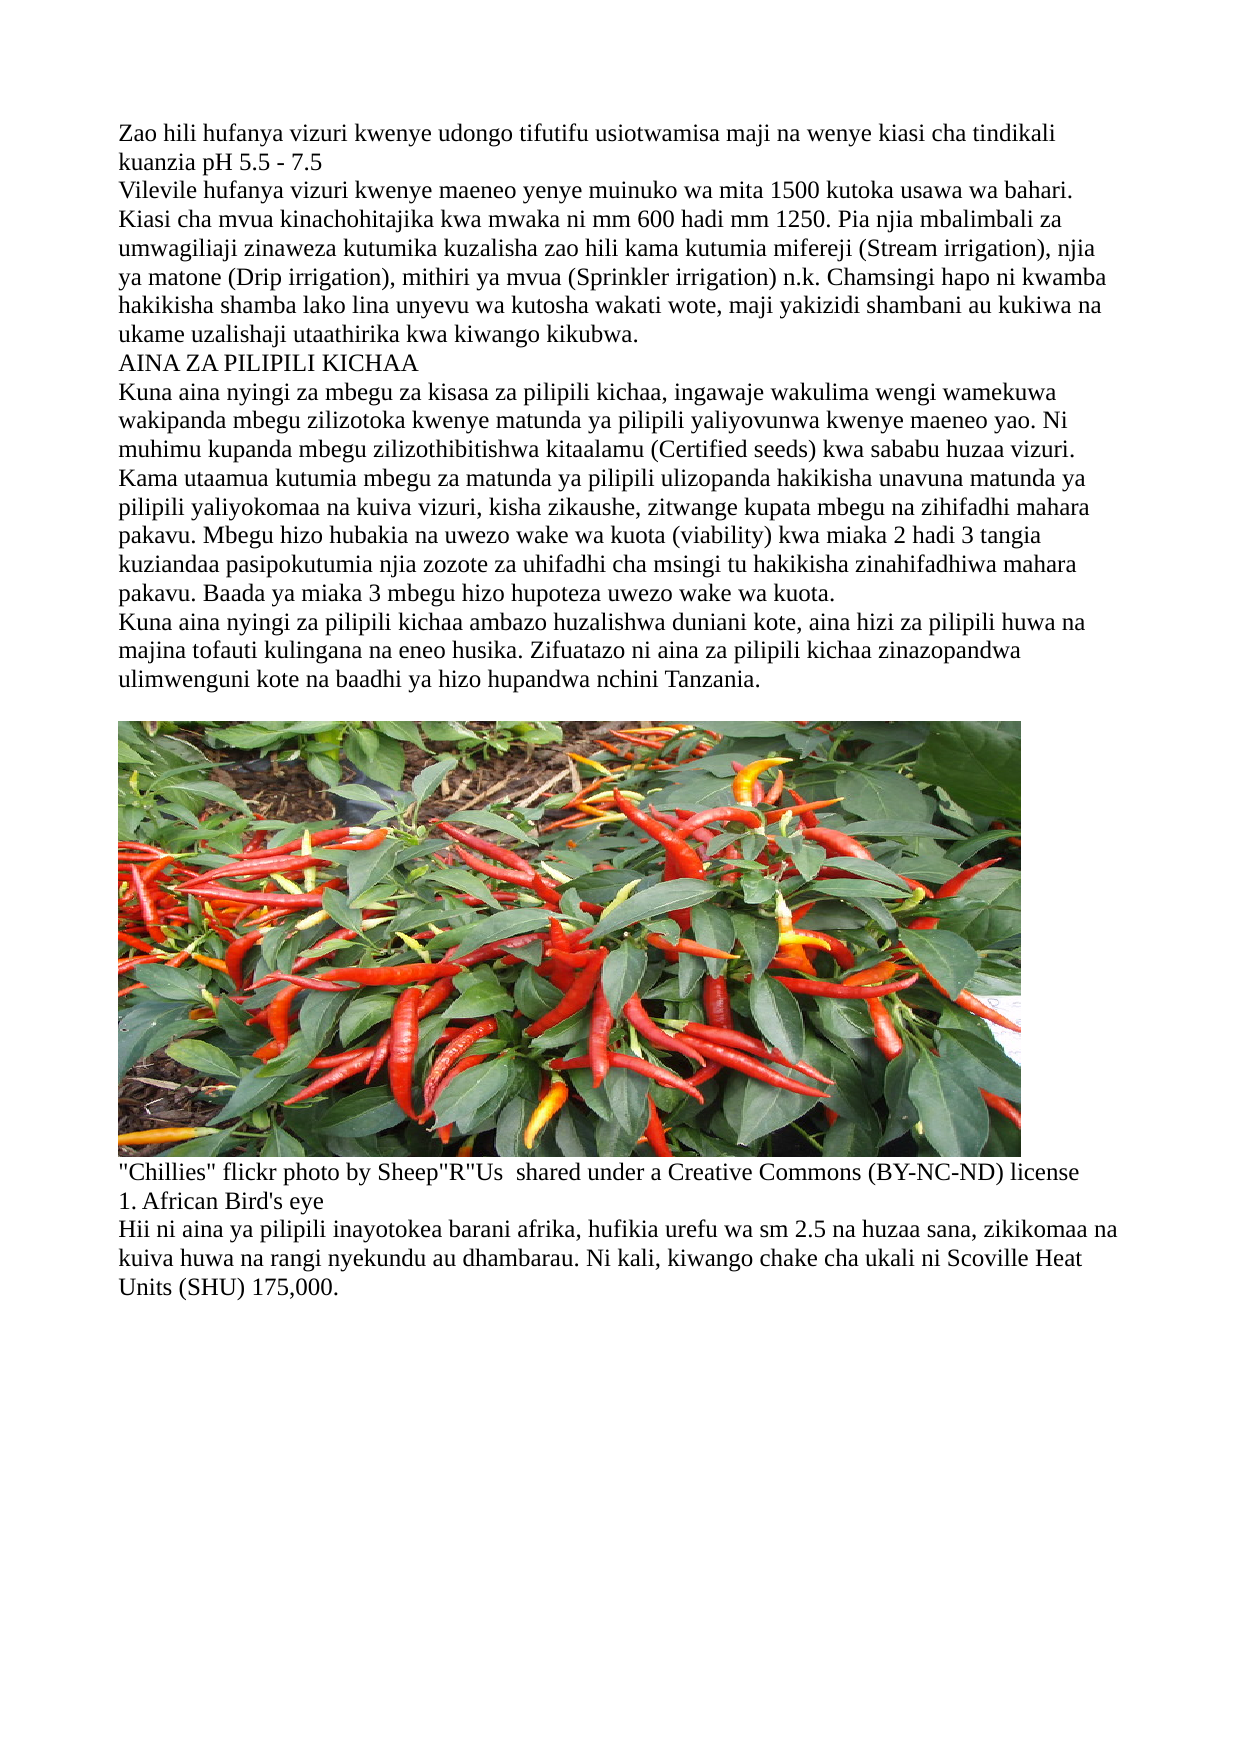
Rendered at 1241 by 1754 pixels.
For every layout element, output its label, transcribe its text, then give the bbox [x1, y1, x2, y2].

text "Chillies" flickr photo by Sheep"R"Us shared under a Creative Commons (BY-NC-ND) license [118, 1157, 1122, 1186]
text AINA ZA PILIPILI KICHAA [118, 348, 1122, 377]
text Kuna aina nyingi za pilipili kichaa ambazo huzalishwa duniani kote, aina hizi za pilipili huwa na majina tofauti kulingana na eneo husika. Zifuatazo ni aina za pilipili kichaa zinazopandwa ulimwenguni kote na baadhi ya hizo hupandwa nchini Tanzania. [118, 607, 1122, 693]
picture [118, 721, 1021, 1157]
text Zao hili hufanya vizuri kwenye udongo tifutifu usiotwamisa maji na wenye kiasi cha tindikali kuanzia pH 5.5 - 7.5 [118, 118, 1122, 176]
text Kiasi cha mvua kinachohitajika kwa mwaka ni mm 600 hadi mm 1250. Pia njia mbalimbali za umwagiliaji zinaweza kutumika kuzalisha zao hili kama kutumia mifereji (Stream irrigation), njia ya matone (Drip irrigation), mithiri ya mvua (Sprinkler irrigation) n.k. Chamsingi hapo ni kwamba hakikisha shamba lako lina unyevu wa kutosha wakati wote, maji yakizidi shambani au kukiwa na ukame uzalishaji utaathirika kwa kiwango kikubwa. [118, 204, 1122, 348]
text Vilevile hufanya vizuri kwenye maeneo yenye muinuko wa mita 1500 kutoka usawa wa bahari. [118, 176, 1122, 204]
text Kuna aina nyingi za mbegu za kisasa za pilipili kichaa, ingawaje wakulima wengi wamekuwa wakipanda mbegu zilizotoka kwenye matunda ya pilipili yaliyovunwa kwenye maeneo yao. Ni muhimu kupanda mbegu zilizothibitishwa kitaalamu (Certified seeds) kwa sababu huzaa vizuri. Kama utaamua kutumia mbegu za matunda ya pilipili ulizopanda hakikisha unavuna matunda ya pilipili yaliyokomaa na kuiva vizuri, kisha zikaushe, zitwange kupata mbegu na zihifadhi mahara pakavu. Mbegu hizo hubakia na uwezo wake wa kuota (viability) kwa miaka 2 hadi 3 tangia kuziandaa pasipokutumia njia zozote za uhifadhi cha msingi tu hakikisha zinahifadhiwa mahara pakavu. Baada ya miaka 3 mbegu hizo hupoteza uwezo wake wa kuota. [118, 377, 1122, 607]
text 1. African Bird's eye [118, 1186, 1122, 1214]
text Hii ni aina ya pilipili inayotokea barani afrika, hufikia urefu wa sm 2.5 na huzaa sana, zikikomaa na kuiva huwa na rangi nyekundu au dhambarau. Ni kali, kiwango chake cha ukali ni Scoville Heat Units (SHU) 175,000. [118, 1214, 1122, 1301]
